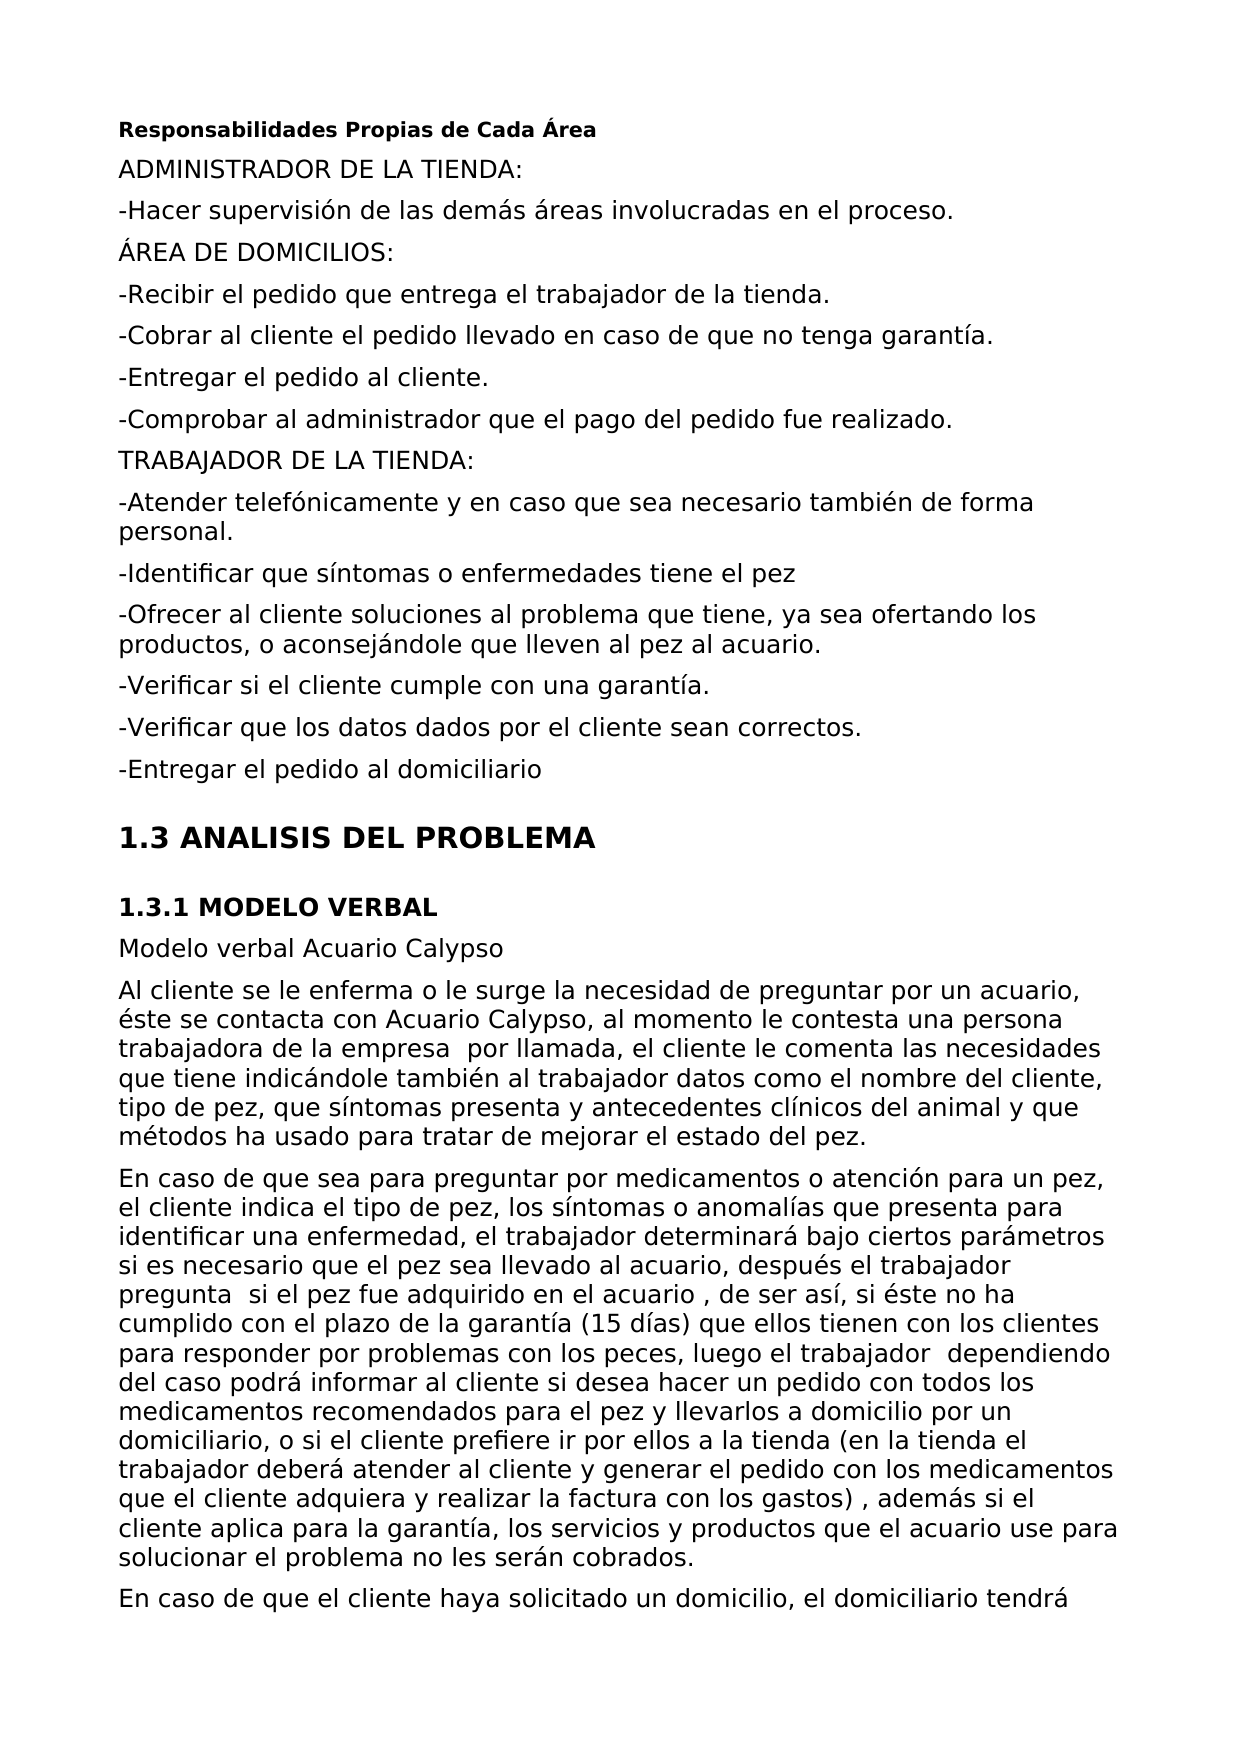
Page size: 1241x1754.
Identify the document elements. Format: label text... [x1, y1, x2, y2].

text -Recibir el pedido que entrega el trabajador de la tienda. [118, 280, 1122, 309]
text Modelo verbal Acuario Calypso [118, 935, 1122, 964]
text -Atender telefónicamente y en caso que sea necesario también de forma personal. [118, 488, 1122, 547]
subtitle Responsabilidades Propias de Cada Área [118, 118, 1122, 142]
text TRABAJADOR DE LA TIENDA: [118, 447, 1122, 476]
text En caso de que sea para preguntar por medicamentos o atención para un pez, el cliente indica el tipo de pez, los síntomas o anomalías que presenta para identificar una enfermedad, el trabajador determinará bajo ciertos parámetros si es necesario que el pez sea llevado al acuario, después el trabajador pregunta si el pez fue adquirido en el acuario , de ser así, si éste no ha cumplido con el plazo de la garantía (15 días) que ellos tienen con los clientes para responder por problemas con los peces, luego el trabajador dependiendo del caso podrá informar al cliente si desea hacer un pedido con todos los medicamentos recomendados para el pez y llevarlos a domicilio por un domiciliario, o si el cliente prefiere ir por ellos a la tienda (en la tienda el trabajador deberá atender al cliente y generar el pedido con los medicamentos que el cliente adquiera y realizar la factura con los gastos) , además si el cliente aplica para la garantía, los servicios y productos que el acuario use para solucionar el problema no les serán cobrados. [118, 1164, 1122, 1572]
text -Entregar el pedido al cliente. [118, 363, 1122, 392]
text -Verificar que los datos dados por el cliente sean correctos. [118, 713, 1122, 742]
text Al cliente se le enferma o le surge la necesidad de preguntar por un acuario, éste se contacta con Acuario Calypso, al momento le contesta una persona trabajadora de la empresa por llamada, el cliente le comenta las necesidades que tiene indicándole también al trabajador datos como el nombre del cliente, tipo de pez, que síntomas presenta y antecedentes clínicos del animal y que métodos ha usado para tratar de mejorar el estado del pez. [118, 976, 1122, 1151]
text -Ofrecer al cliente soluciones al problema que tiene, ya sea ofertando los productos, o aconsejándole que lleven al pez al acuario. [118, 601, 1122, 659]
text -Comprobar al administrador que el pago del pedido fue realizado. [118, 405, 1122, 434]
text -Entregar el pedido al domiciliario [118, 755, 1122, 784]
text -Cobrar al cliente el pedido llevado en caso de que no tenga garantía. [118, 322, 1122, 351]
subtitle 1.3.1 MODELO VERBAL [118, 893, 1122, 922]
text ÁREA DE DOMICILIOS: [118, 238, 1122, 267]
subtitle 1.3 ANALISIS DEL PROBLEMA [118, 822, 1122, 856]
text -Identificar que síntomas o enfermedades tiene el pez [118, 559, 1122, 588]
text -Hacer supervisión de las demás áreas involucradas en el proceso. [118, 197, 1122, 226]
text ADMINISTRADOR DE LA TIENDA: [118, 155, 1122, 184]
text -Verificar si el cliente cumple con una garantía. [118, 672, 1122, 701]
text En caso de que el cliente haya solicitado un domicilio, el domiciliario tendrá [118, 1585, 1122, 1614]
